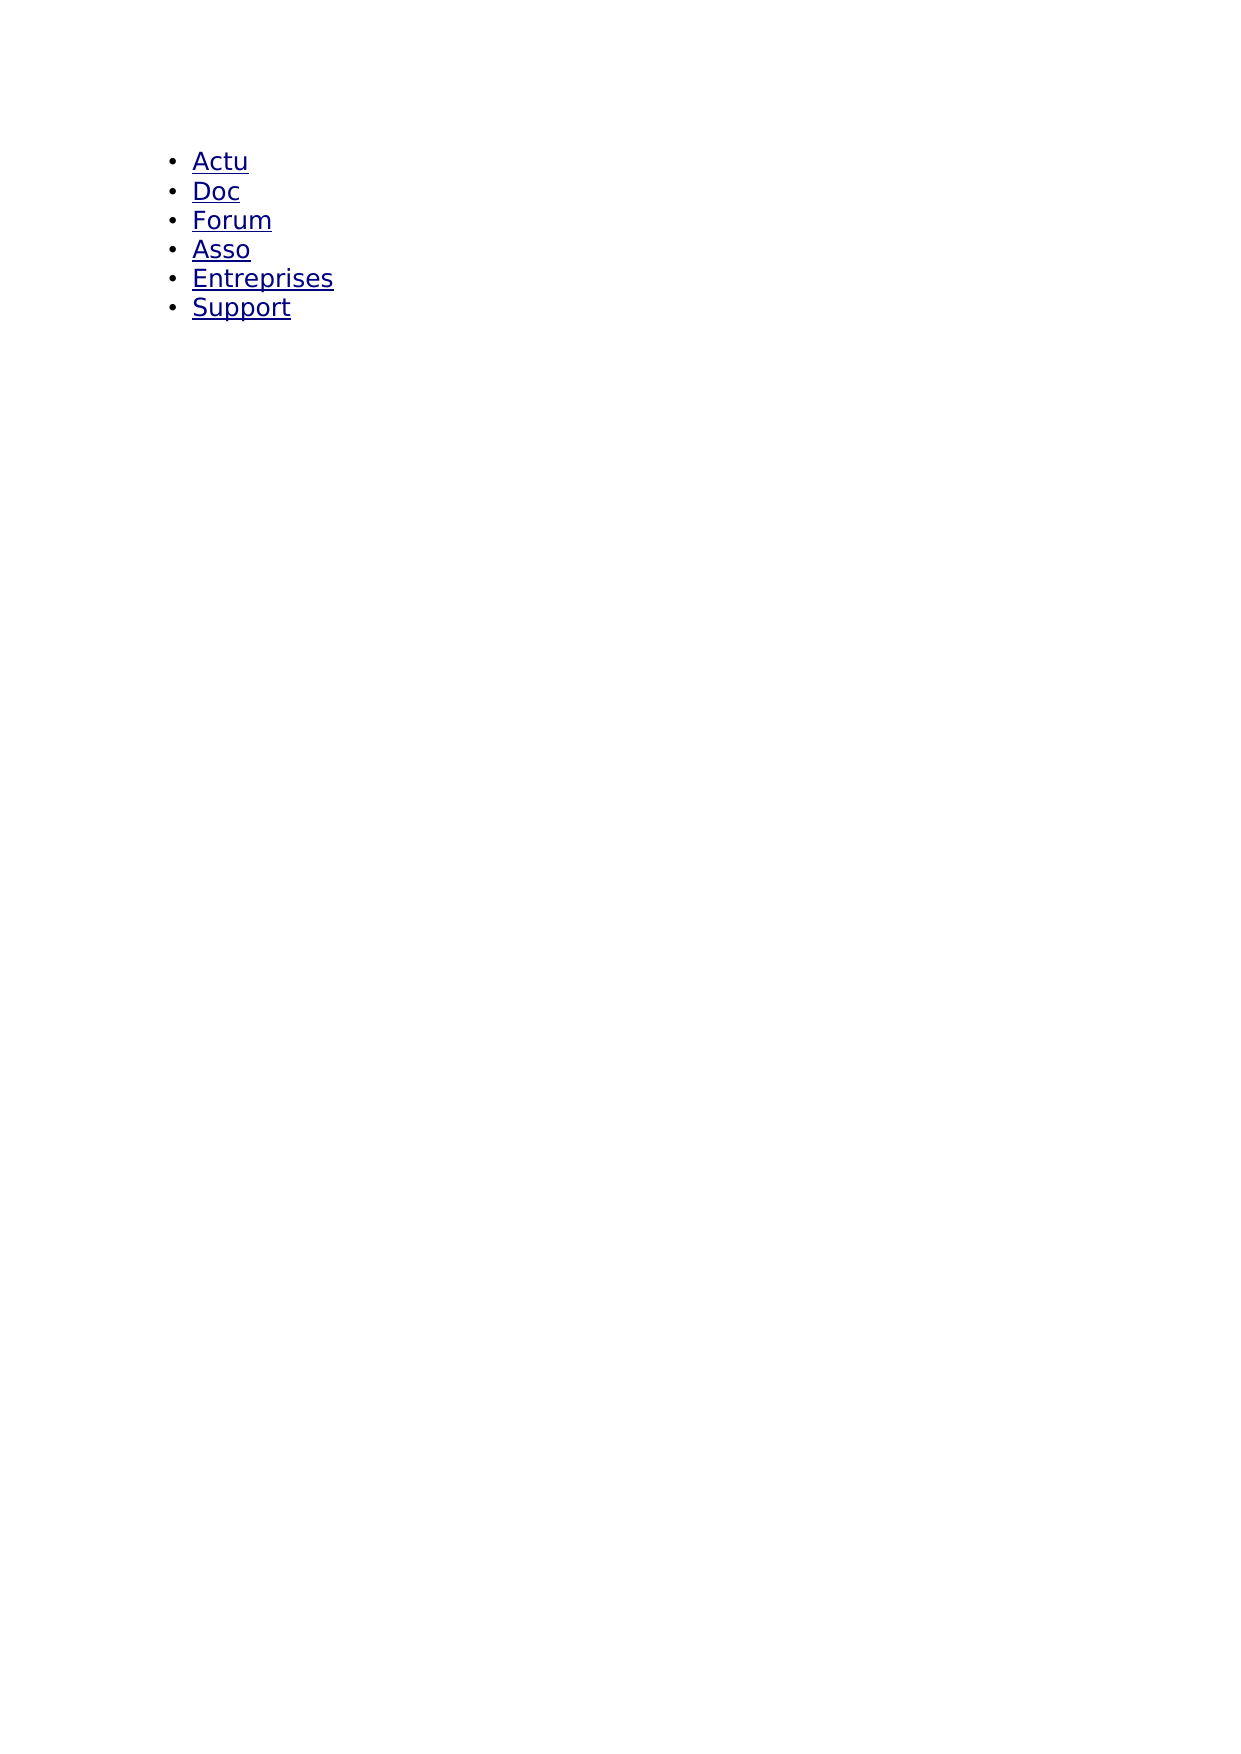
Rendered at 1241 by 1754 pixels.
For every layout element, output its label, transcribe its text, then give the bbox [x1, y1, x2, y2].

list Actu [177, 148, 1122, 177]
list Asso [177, 235, 1122, 264]
list Support [177, 293, 1122, 323]
list Entreprises [177, 264, 1122, 293]
list Doc [177, 177, 1122, 206]
list Forum [177, 206, 1122, 235]
